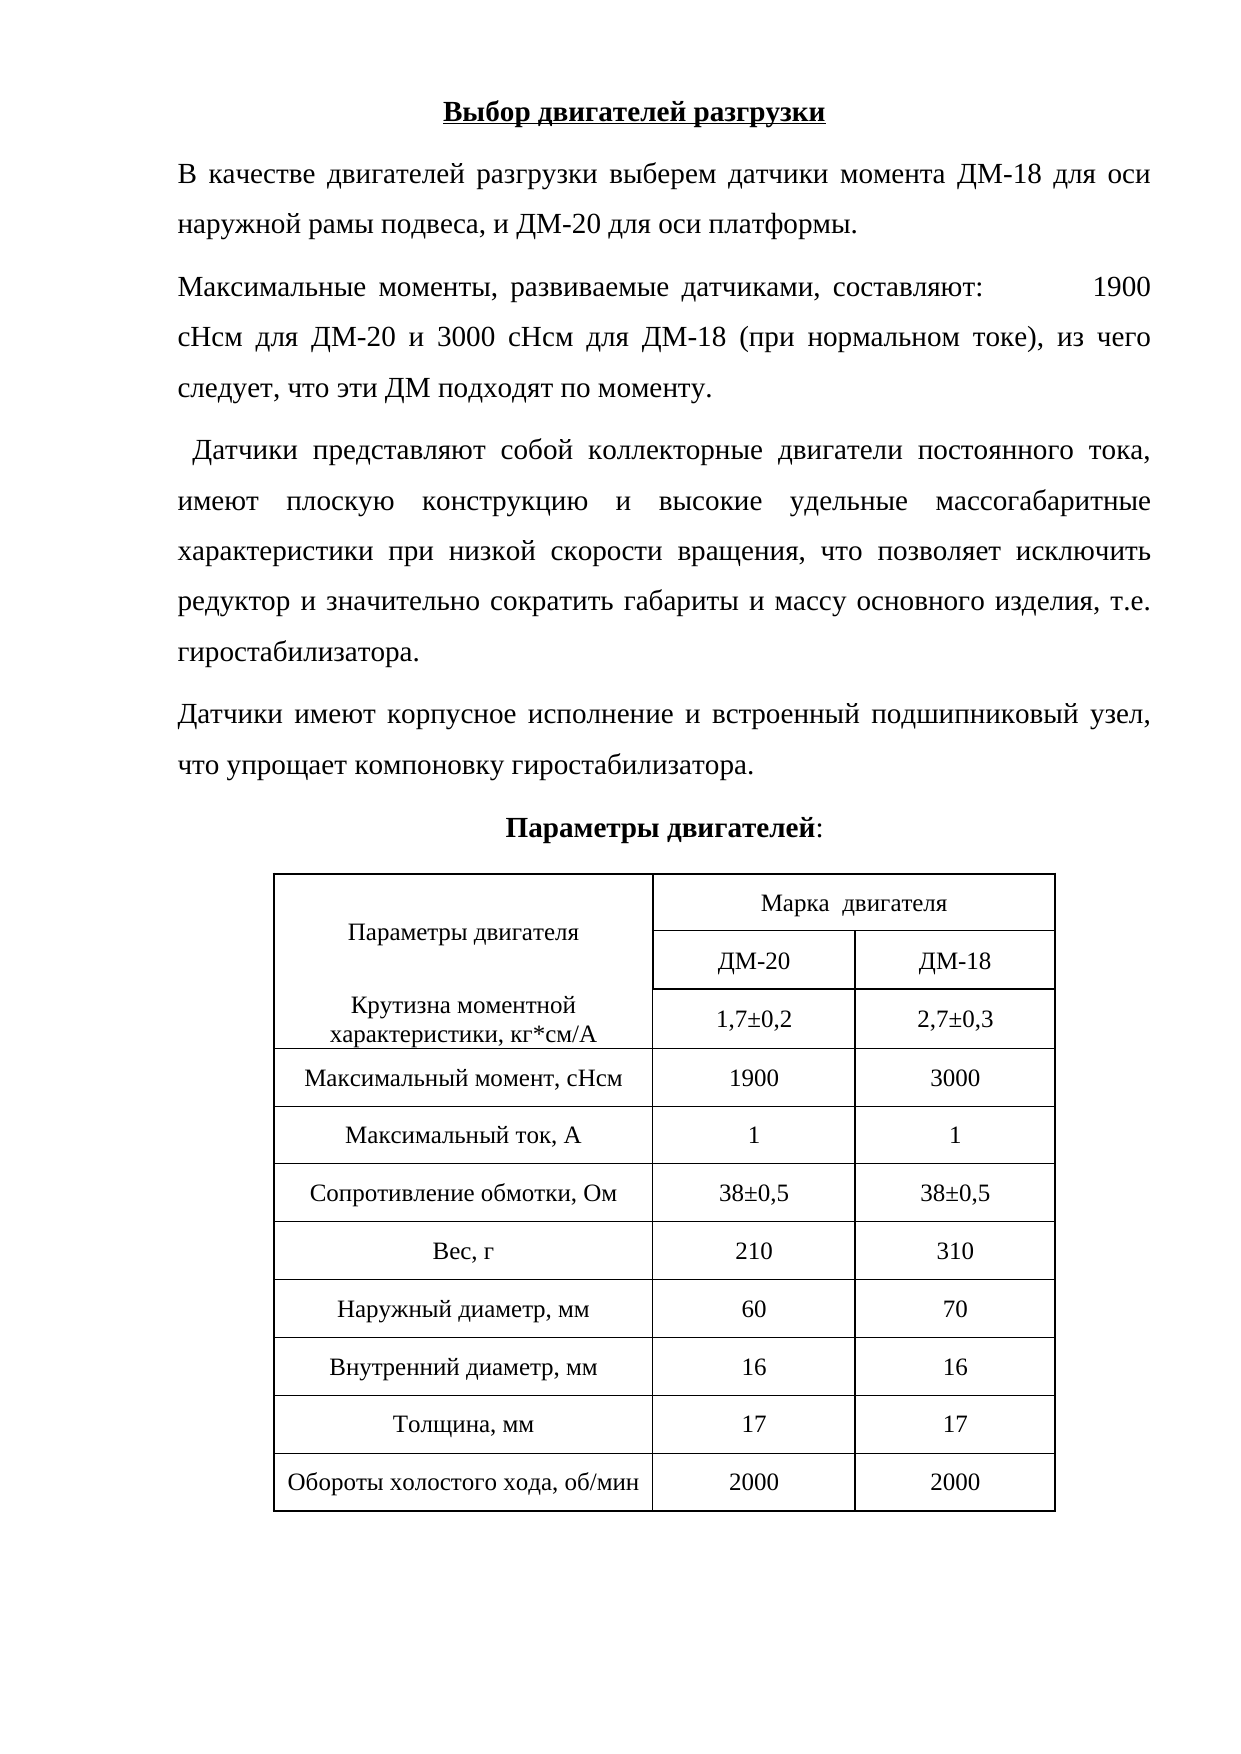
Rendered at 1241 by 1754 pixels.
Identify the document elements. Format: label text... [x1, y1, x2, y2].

table_cell Максимальный момент, сНсм [275, 1049, 652, 1106]
table_cell 2,7±0,3 [856, 990, 1054, 1048]
table_cell 210 [653, 1222, 854, 1279]
table_header Параметры двигателя [275, 875, 652, 988]
table_cell 38±0,5 [856, 1164, 1054, 1221]
text Датчики представляют собой коллекторные двигатели постоянного тока, имеют плоскую конструкцию и высокие удельные массогабаритные характеристики при низкой скорости вращения, что позволяет исключить редуктор и значительно сократить габариты и массу основного изделия, т.е. гиростабилизатора. [177, 432, 1152, 667]
table_cell Наружный диаметр, мм [275, 1280, 652, 1337]
table_cell Толщина, мм [275, 1396, 652, 1452]
subtitle Выбор двигателей разгрузки [102, 94, 1152, 127]
table_cell Вес, г [275, 1222, 652, 1279]
table_cell 1,7±0,2 [653, 990, 854, 1048]
table_cell Обороты холостого хода, об/мин [275, 1454, 652, 1510]
table_cell Сопротивление обмотки, Ом [275, 1164, 652, 1221]
table_cell 17 [856, 1396, 1054, 1452]
table_cell Крутизна моментной характеристики, кг*см/А [275, 988, 652, 1048]
table_cell 310 [856, 1222, 1054, 1279]
table_cell 16 [653, 1338, 854, 1394]
table_cell ДМ-18 [856, 931, 1054, 988]
table_cell 3000 [856, 1049, 1054, 1106]
text Датчики имеют корпусное исполнение и встроенный подшипниковый узел, что упрощает компоновку гиростабилизатора. [177, 697, 1152, 780]
text В качестве двигателей разгрузки выберем датчики момента ДМ-18 для оси наружной рамы подвеса, и ДМ-20 для оси платформы. [177, 156, 1152, 240]
text Максимальные моменты, развиваемые датчиками, составляют: 1900 сНсм для ДМ-20 и 3000 сНсм для ДМ-18 (при нормальном токе), из чего следует, что эти ДМ подходят по моменту. [177, 269, 1152, 403]
table_cell 1900 [653, 1049, 854, 1106]
table_cell 1 [856, 1107, 1054, 1163]
table_cell 2000 [856, 1454, 1054, 1510]
table_cell 38±0,5 [653, 1164, 854, 1221]
text Параметры двигателей: [177, 810, 1152, 843]
table_cell 17 [653, 1396, 854, 1452]
table_cell 16 [856, 1338, 1054, 1394]
table_cell Внутренний диаметр, мм [275, 1338, 652, 1394]
table_cell ДМ-20 [654, 931, 854, 988]
table_cell 2000 [653, 1454, 854, 1510]
table_cell 1 [653, 1107, 854, 1163]
table_header Марка двигателя [654, 875, 1054, 930]
table_cell 60 [653, 1280, 854, 1337]
table_cell 70 [856, 1280, 1054, 1337]
table_cell Максимальный ток, А [275, 1107, 652, 1163]
